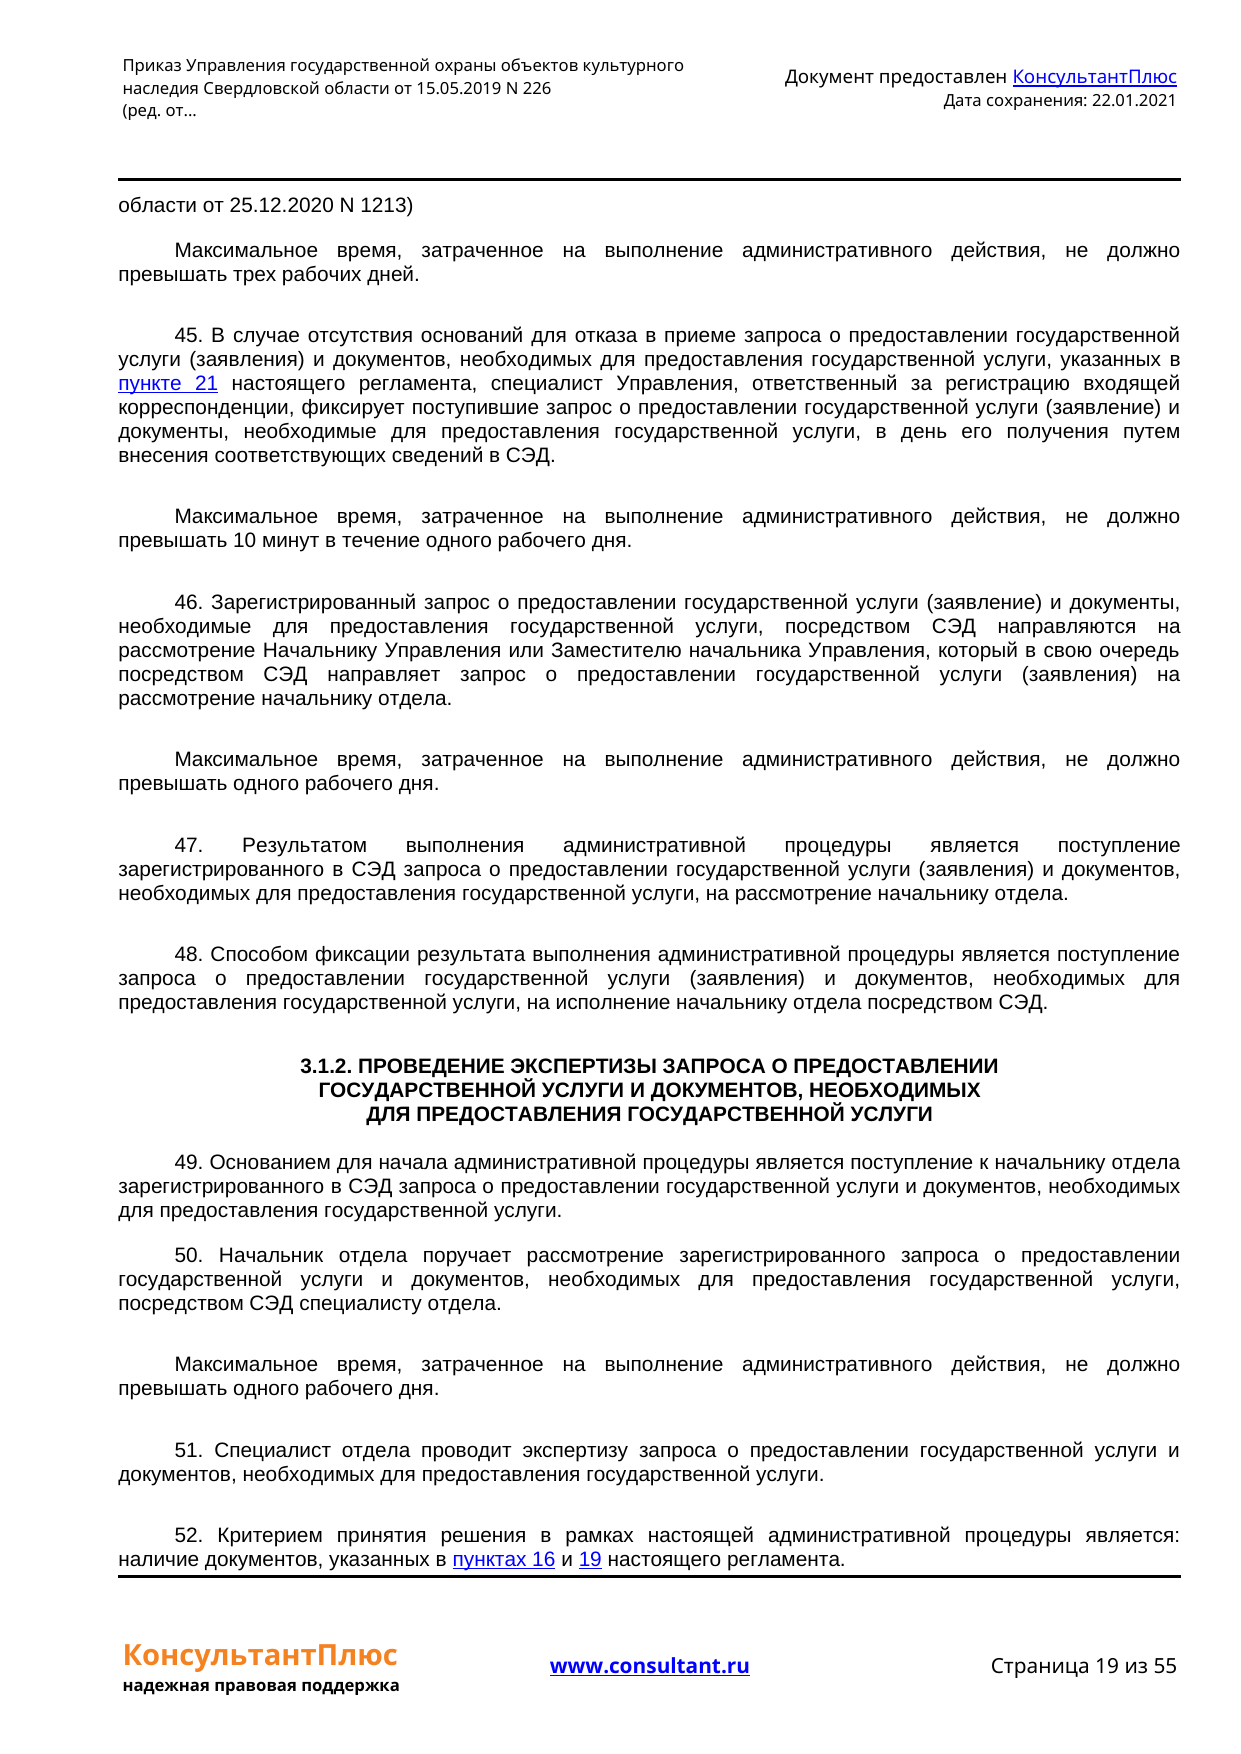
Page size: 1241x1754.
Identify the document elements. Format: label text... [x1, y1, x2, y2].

text 51. Специалист отдела проводит экспертизу запроса о предоставлении государственной услуги и документов, необходимых для предоставления государственной услуги. [118, 1438, 1181, 1486]
text 48. Способом фиксации результата выполнения административной процедуры является поступление запроса о предоставлении государственной услуги (заявления) и документов, необходимых для предоставления государственной услуги, на исполнение начальнику отдела посредством СЭД. [118, 942, 1181, 1014]
text 46. Зарегистрированный запрос о предоставлении государственной услуги (заявление) и документы, необходимые для предоставления государственной услуги, посредством СЭД направляются на рассмотрение Начальнику Управления или Заместителю начальника Управления, который в свою очередь посредством СЭД направляет запрос о предоставлении государственной услуги (заявления) на рассмотрение начальнику отдела. [118, 590, 1181, 709]
text области от 25.12.2020 N 1213) [118, 193, 1181, 217]
text 47. Результатом выполнения административной процедуры является поступление зарегистрированного в СЭД запроса о предоставлении государственной услуги (заявления) и документов, необходимых для предоставления государственной услуги, на рассмотрение начальнику отдела. [118, 832, 1181, 904]
text Максимальное время, затраченное на выполнение административного действия, не должно превышать 10 минут в течение одного рабочего дня. [118, 504, 1181, 552]
text 52. Критерием принятия решения в рамках настоящей административной процедуры является: наличие документов, указанных в пунктах 16 и 19 настоящего регламента. [118, 1523, 1181, 1571]
text 45. В случае отсутствия оснований для отказа в приеме запроса о предоставлении государственной услуги (заявления) и документов, необходимых для предоставления государственной услуги, указанных в пункте 21 настоящего регламента, специалист Управления, ответственный за регистрацию входящей корреспонденции, фиксирует поступившие запрос о предоставлении государственной услуги (заявление) и документы, необходимые для предоставления государственной услуги, в день его получения путем внесения соответствующих сведений в СЭД. [118, 323, 1181, 467]
title 3.1.2. ПРОВЕДЕНИЕ ЭКСПЕРТИЗЫ ЗАПРОСА О ПРЕДОСТАВЛЕНИИ [118, 1054, 1181, 1078]
text 50. Начальник отдела поручает рассмотрение зарегистрированного запроса о предоставлении государственной услуги и документов, необходимых для предоставления государственной услуги, посредством СЭД специалисту отдела. [118, 1243, 1181, 1315]
text Максимальное время, затраченное на выполнение административного действия, не должно превышать одного рабочего дня. [118, 1352, 1181, 1400]
title ДЛЯ ПРЕДОСТАВЛЕНИЯ ГОСУДАРСТВЕННОЙ УСЛУГИ [118, 1102, 1181, 1126]
text Максимальное время, затраченное на выполнение административного действия, не должно превышать одного рабочего дня. [118, 747, 1181, 795]
text 49. Основанием для начала административной процедуры является поступление к начальнику отдела зарегистрированного в СЭД запроса о предоставлении государственной услуги и документов, необходимых для предоставления государственной услуги. [118, 1150, 1181, 1222]
title ГОСУДАРСТВЕННОЙ УСЛУГИ И ДОКУМЕНТОВ, НЕОБХОДИМЫХ [118, 1078, 1181, 1102]
text Максимальное время, затраченное на выполнение административного действия, не должно превышать трех рабочих дней. [118, 238, 1181, 286]
